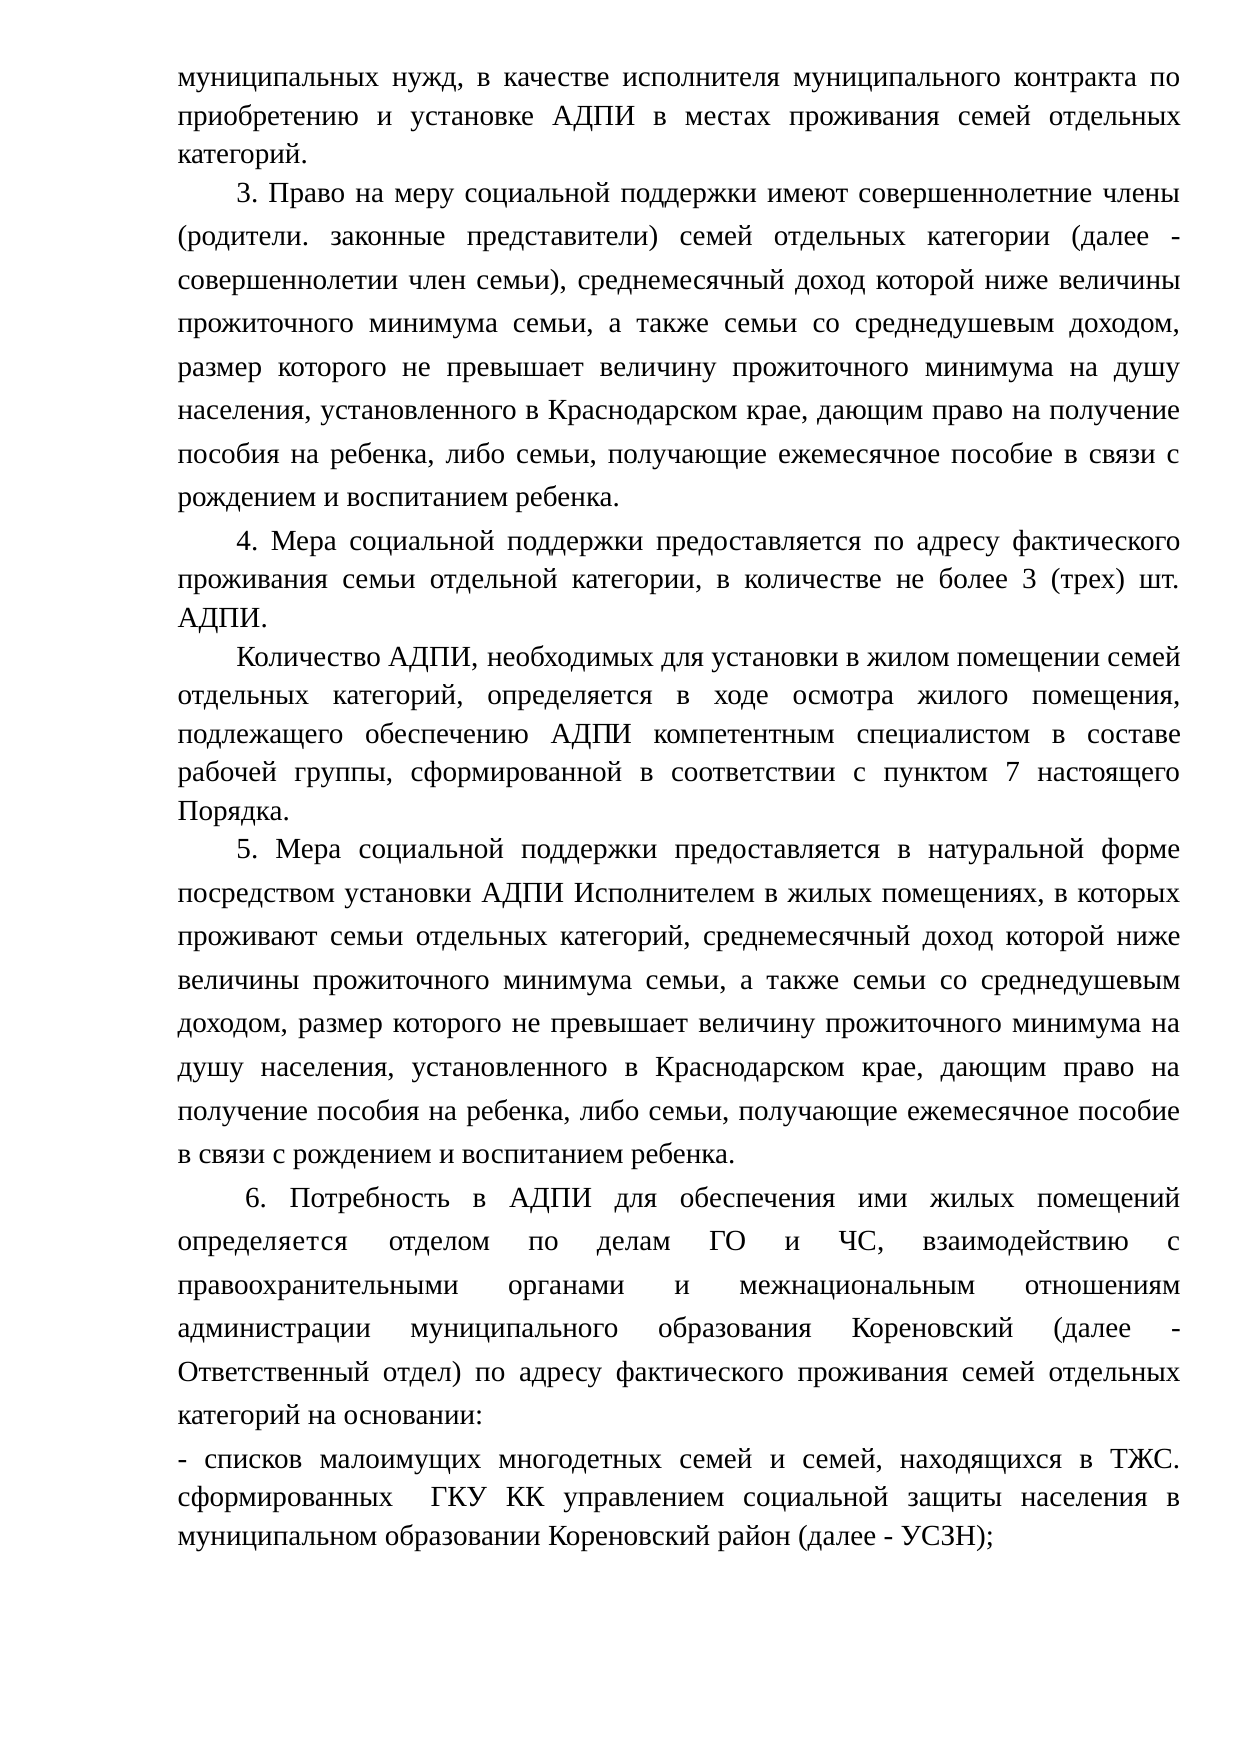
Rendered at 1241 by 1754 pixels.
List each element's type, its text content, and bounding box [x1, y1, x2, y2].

list - списков малоимущих многодетных семей и семей, находящихся в ТЖС. сформированных ГКУ КК управлением социальной защиты населения в муниципальном образовании Кореновский район (далее - УСЗН); [177, 1441, 1181, 1552]
text 5. Мера социальной поддержки предоставляется в натуральной форме посредством установки АДПИ Исполнителем в жилых помещениях, в которых проживают семьи отдельных категорий, среднемесячный доход которой ниже величины прожиточного минимума семьи, а также семьи со среднедушевым доходом, размер которого не превышает величину прожиточного минимума на душу населения, установленного в Краснодарском крае, дающим право на получение пособия на ребенка, либо семьи, получающие ежемесячное пособие в связи с рождением и воспитанием ребенка. [177, 831, 1181, 1180]
text 4. Мера социальной поддержки предоставляется по адресу фактического проживания семьи отдельной категории, в количестве не более 3 (трех) шт. АДПИ. [177, 523, 1181, 634]
text 3. Право на меру социальной поддержки имеют совершеннолетние члены (родители. законные представители) семей отдельных категории (далее - совершеннолетии член семьи), среднемесячный доход которой ниже величины прожиточного минимума семьи, а также семьи со среднедушевым доходом, размер которого не превышает величину прожиточного минимума на душу населения, установленного в Краснодарском крае, дающим право на получение пособия на ребенка, либо семьи, получающие ежемесячное пособие в связи с рождением и воспитанием ребенка. [177, 175, 1181, 523]
text Количество АДПИ, необходимых для установки в жилом помещении семей отдельных категорий, определяется в ходе осмотра жилого помещения, подлежащего обеспечению АДПИ компетентным специалистом в составе рабочей группы, сформированной в соответствии с пунктом 7 настоящего Порядка. [177, 639, 1181, 826]
list 6. Потребность в АДПИ для обеспечения ими жилых помещений определяется отделом по делам ГО и ЧС, взаимодействию с правоохранительными органами и межнациональным отношениям администрации муниципального образования Кореновский (далее - Ответственный отдел) по адресу фактического проживания семей отдельных категорий на основании: [177, 1180, 1181, 1441]
text муниципальных нужд, в качестве исполнителя муниципального контракта по приобретению и установке АДПИ в местax проживания семей отдельных категорий. [177, 59, 1181, 170]
